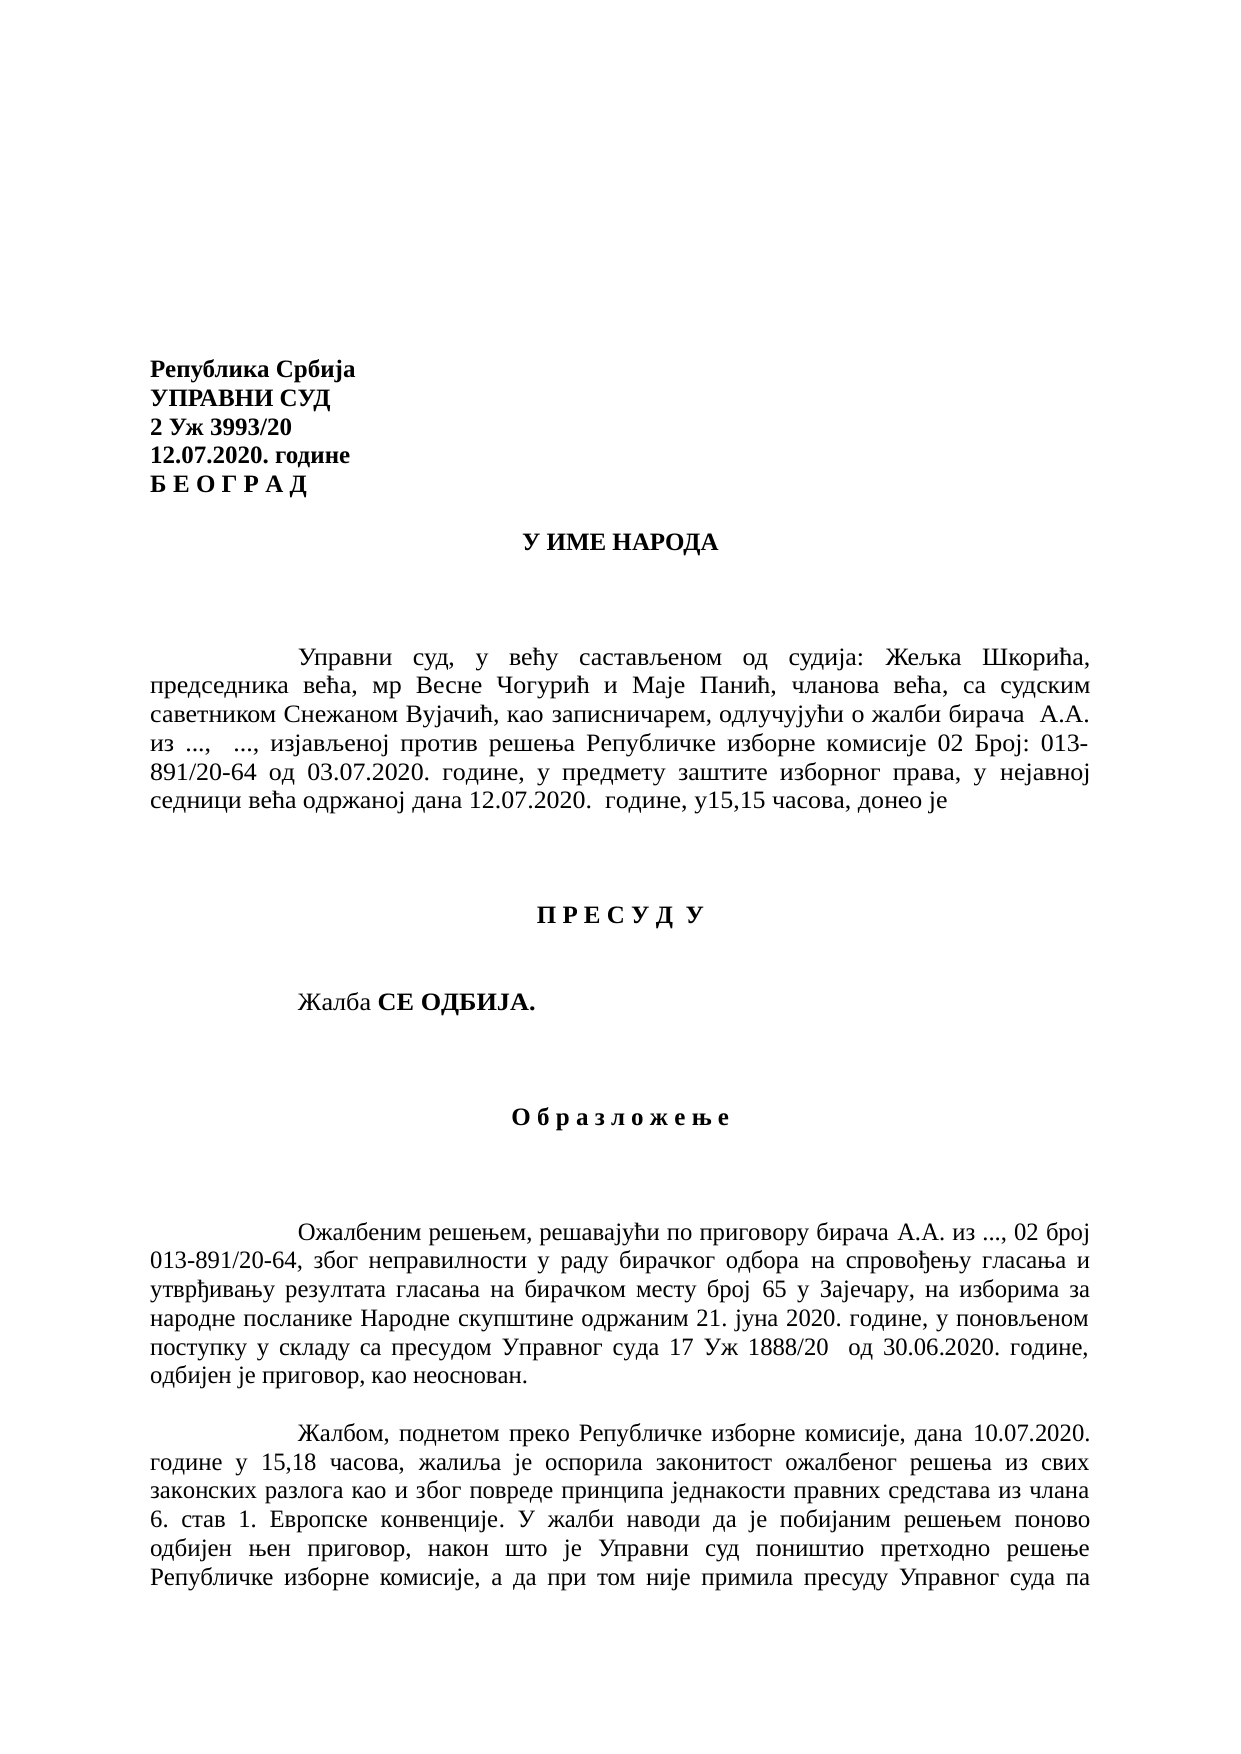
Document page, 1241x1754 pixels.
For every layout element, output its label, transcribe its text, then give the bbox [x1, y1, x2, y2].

text УПРАВНИ СУД [150, 383, 1090, 412]
text 2 Уж 3993/20 [150, 412, 1090, 440]
text У ИМЕ НАРОДА [150, 527, 1090, 555]
text Жалбом, поднетом преко Републичке изборне комисије, дана 10.07.2020. године у 15,18 часова, жалиља је оспорила законитост ожалбеног решења из свих законских разлога као и због повреде принципа једнакости правних средстава из члана 6. став 1. Европске конвенције. У жалби наводи да је побијаним решењем поново одбијен њен приговор, након што је Управни суд поништио претходно решење Републичке изборне комисије, а да при том није примила пресуду Управног суда па [150, 1418, 1090, 1590]
text О б р а з л о ж е њ е [150, 1102, 1090, 1130]
text Ожалбеним решењем, решавајући по приговору бирача A.A. из ..., 02 број 013-891/20-64, због неправилности у раду бирачког одбора на спровођењу гласања и утврђивању резултата гласања на бирачком месту број 65 у Зајечару, на изборима за народне посланике Народне скупштине одржаним 21. јуна 2020. године, у поновљеном поступку у складу са пресудом Управног суда 17 Уж 1888/20 од 30.06.2020. године, одбијен је приговор, као неоснован. [150, 1217, 1090, 1389]
text П Р Е С У Д У [150, 900, 1090, 929]
text Б Е О Г Р А Д [150, 469, 1090, 498]
text Управни суд, у већу састављеном од судија: Жељка Шкорића, председника већа, мр Весне Чогурић и Маје Панић, чланова већа, са судским саветником Снежаном Вујачић, као записничарем, одлучујући о жалби бирача A.A. из ..., ..., изјављеној против решења Републичке изборне комисије 02 Број: 013-891/20-64 од 03.07.2020. године, у предмету заштите изборног права, у нејавној седници већа одржаној дана 12.07.2020. године, у15,15 часова, донео је [150, 642, 1090, 814]
text Република Србија [150, 148, 1090, 383]
text 12.07.2020. године [150, 440, 1090, 469]
text Жалба СЕ ОДБИЈА. [150, 987, 1090, 1015]
